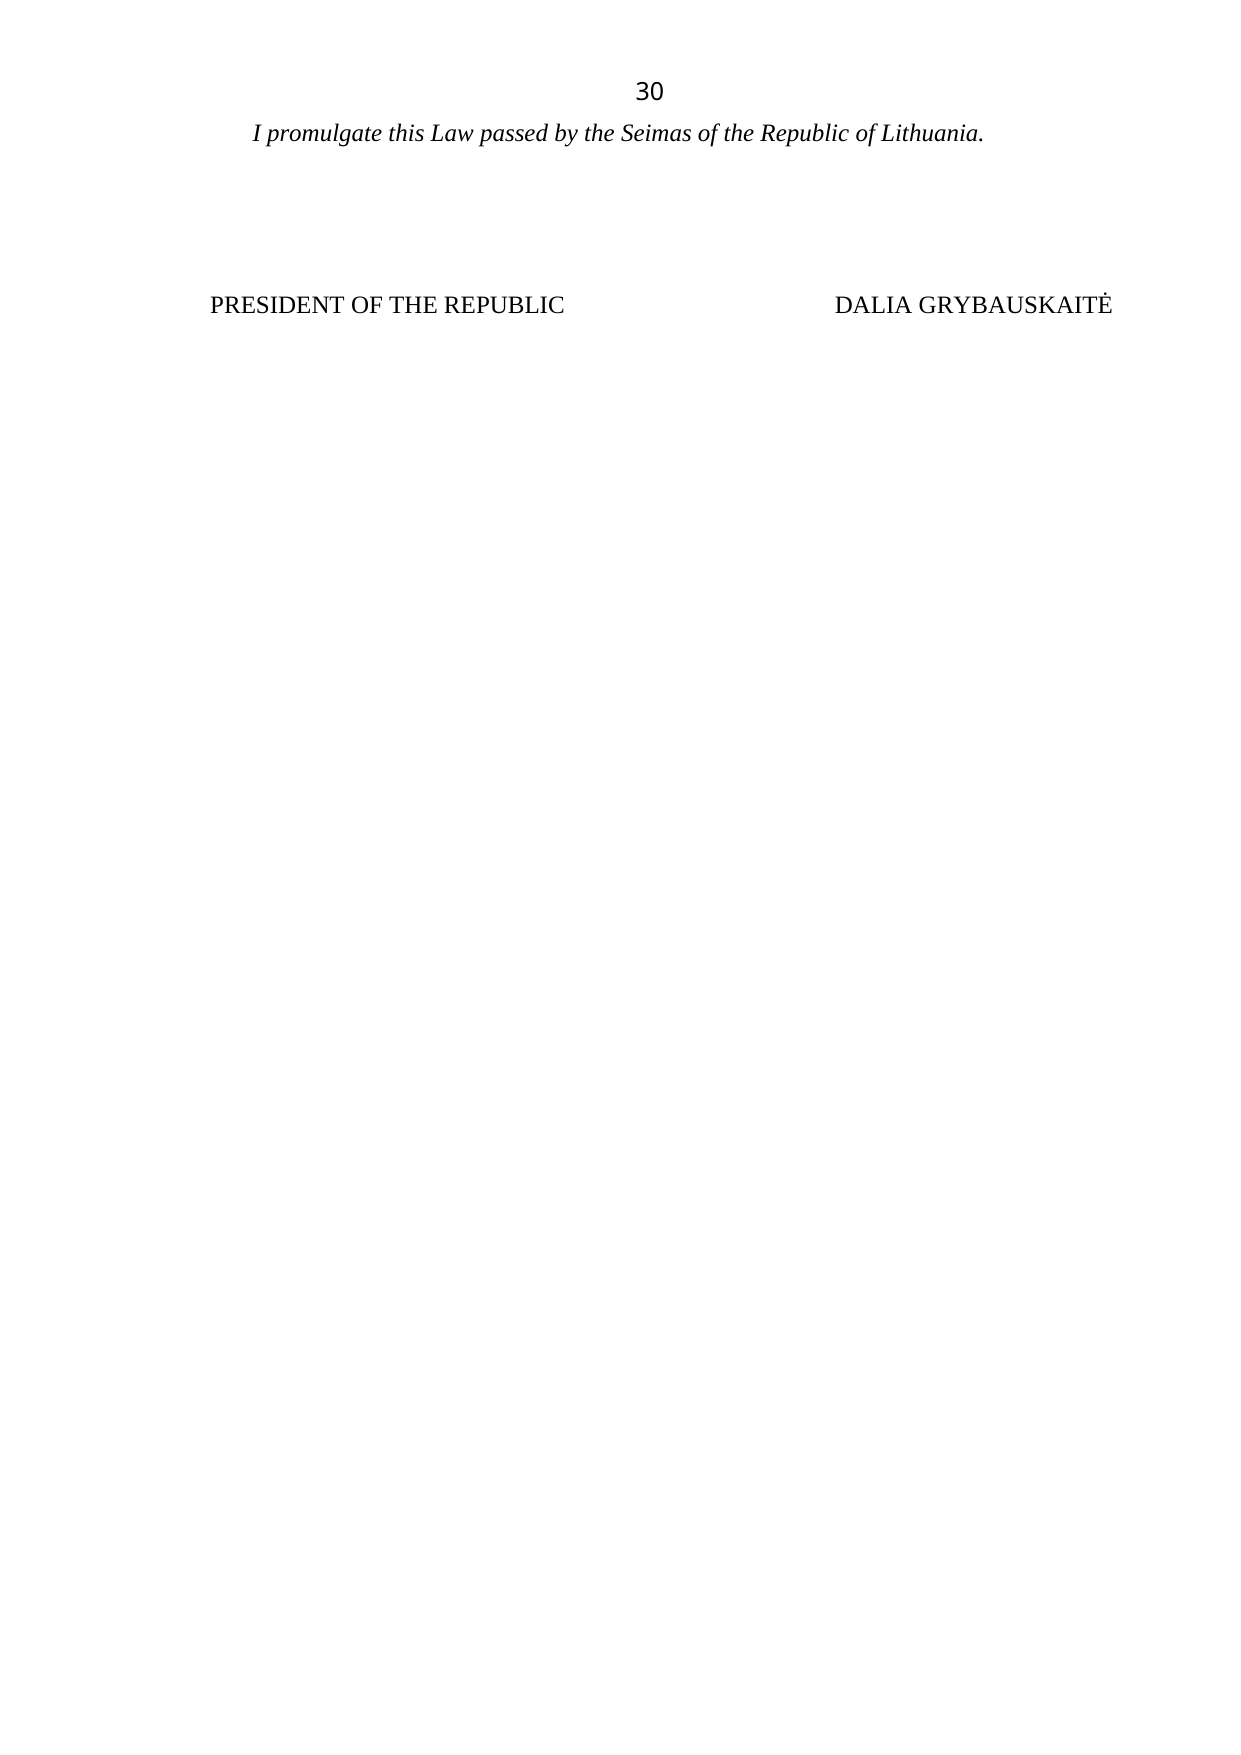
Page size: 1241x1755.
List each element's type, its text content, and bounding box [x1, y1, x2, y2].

text I promulgate this Law passed by the Seimas of the Republic of Lithuania. [177, 118, 1152, 147]
text PRESIDENT OF THE REPUBLIC Dalia Grybauskaitė [210, 290, 1120, 319]
